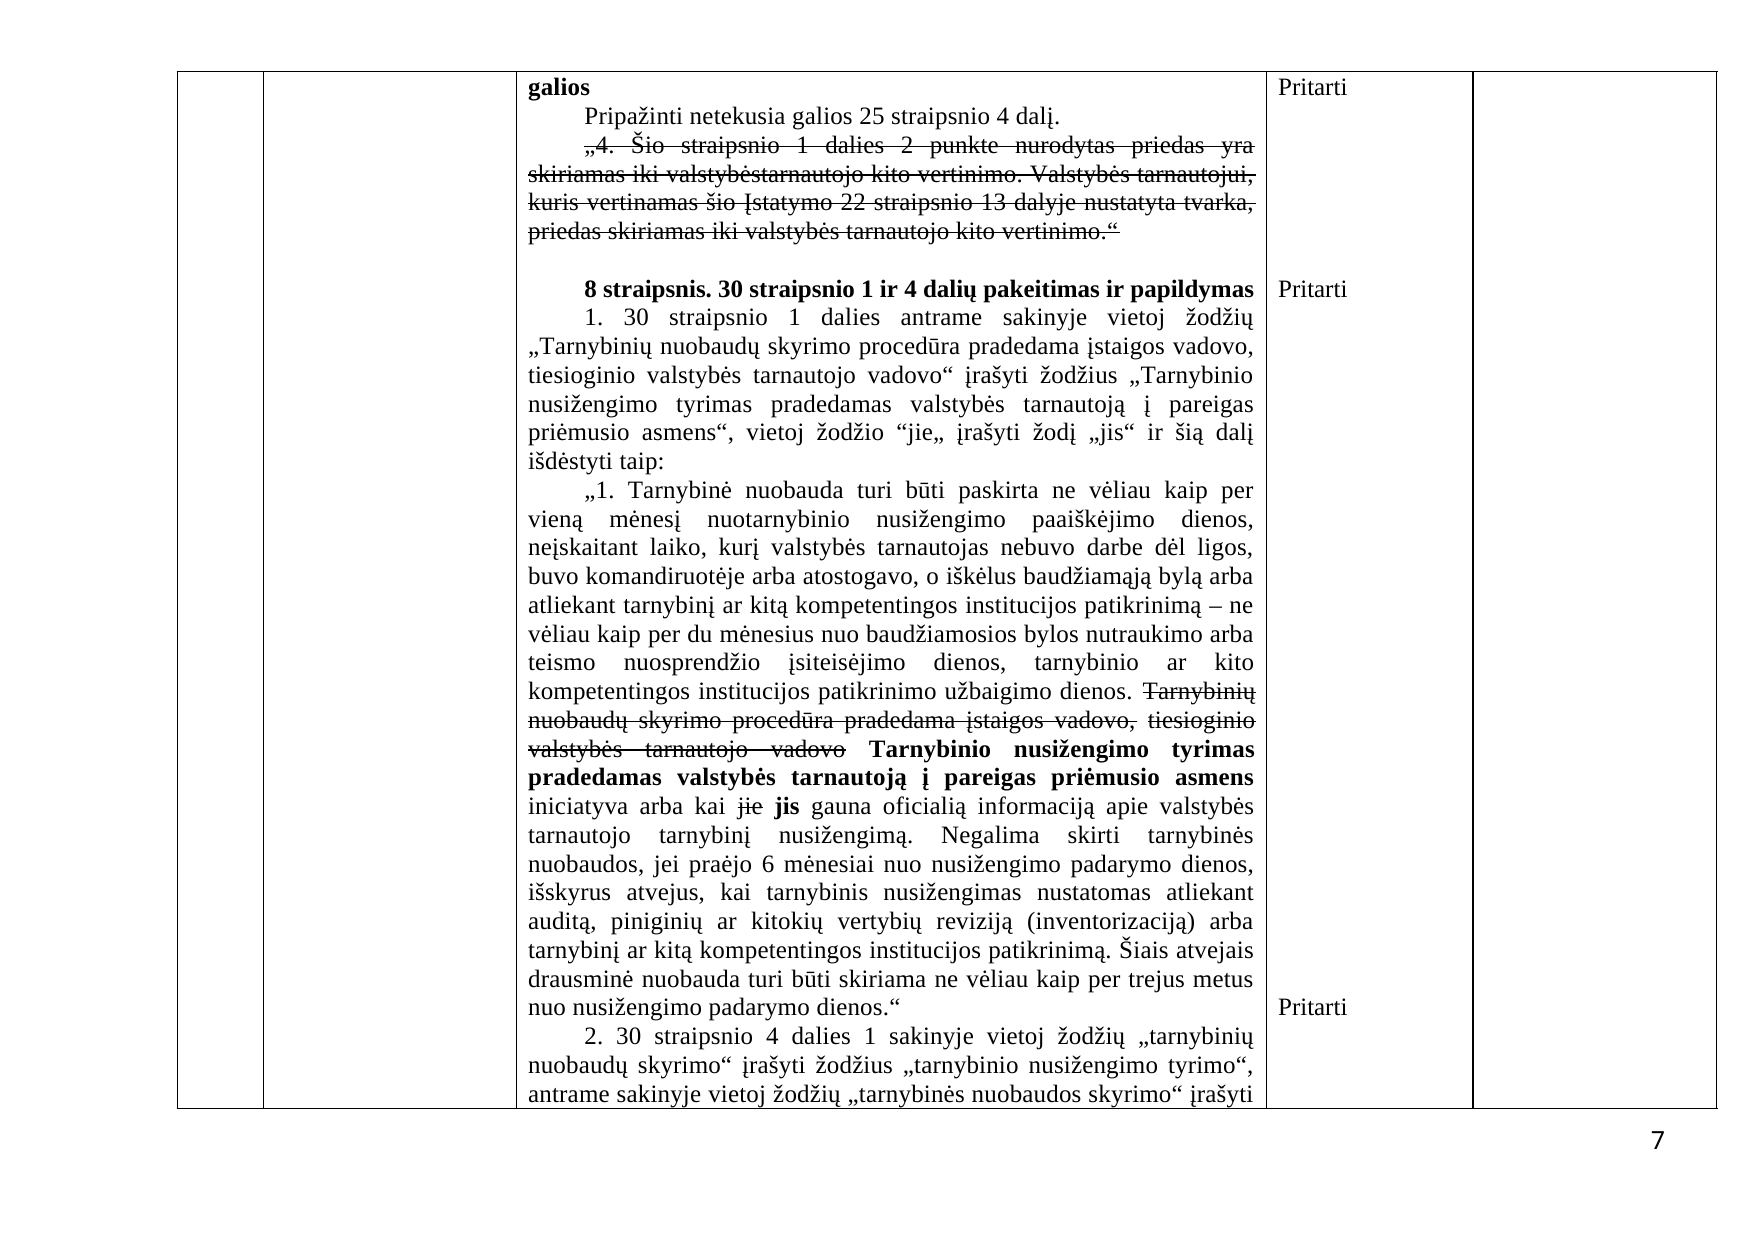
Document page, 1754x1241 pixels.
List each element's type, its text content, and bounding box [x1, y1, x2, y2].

table_cell [1474, 72, 1716, 1107]
table_cell galios Pripažinti netekusia galios 25 straipsnio 4 dalį. „4. Šio straipsnio 1 dalies 2 punkte nurodytas priedas yra skiriamas iki valstybėstarnautojo kito vertinimo. Valstybės tarnautojui, kuris vertinamas šio Įstatymo 22 straipsnio 13 dalyje nustatyta tvarka, priedas skiriamas iki valstybės tarnautojo kito vertinimo.“ 8 straipsnis. 30 straipsnio 1 ir 4 dalių pakeitimas ir papildymas 1. 30 straipsnio 1 dalies antrame sakinyje vietoj žodžių „Tarnybinių nuobaudų skyrimo procedūra pradedama įstaigos vadovo, tiesioginio valstybės tarnautojo vadovo“ įrašyti žodžius „Tarnybinio nusižengimo tyrimas pradedamas valstybės tarnautoją į pareigas priėmusio asmens“, vietoj žodžio “jie„ įrašyti žodį „jis“ ir šią dalį išdėstyti taip: „1. Tarnybinė nuobauda turi būti paskirta ne vėliau kaip per vieną mėnesį nuotarnybinio nusižengimo paaiškėjimo dienos, neįskaitant laiko, kurį valstybės tarnautojas nebuvo darbe dėl ligos, buvo komandiruotėje arba atostogavo, o iškėlus baudžiamąją bylą arba atliekant tarnybinį ar kitą kompetentingos institucijos patikrinimą – ne vėliau kaip per du mėnesius nuo baudžiamosios bylos nutraukimo arba teismo nuosprendžio įsiteisėjimo dienos, tarnybinio ar kito kompetentingos institucijos patikrinimo užbaigimo dienos. Tarnybinių nuobaudų skyrimo procedūra pradedama įstaigos vadovo, tiesioginio valstybės tarnautojo vadovo Tarnybinio nusižengimo tyrimas pradedamas valstybės tarnautoją į pareigas priėmusio asmens iniciatyva arba kai jie jis gauna oficialią informaciją apie valstybės tarnautojo tarnybinį nusižengimą. Negalima skirti tarnybinės nuobaudos, jei praėjo 6 mėnesiai nuo nusižengimo padarymo dienos, išskyrus atvejus, kai tarnybinis nusižengimas nustatomas atliekant auditą, piniginių ar kitokių vertybių reviziją (inventorizaciją) arba tarnybinį ar kitą kompetentingos institucijos patikrinimą. Šiais atvejais drausminė nuobauda turi būti skiriama ne vėliau kaip per trejus metus nuo nusižengimo padarymo dienos.“ 2. 30 straipsnio 4 dalies 1 sakinyje vietoj žodžių „tarnybinių nuobaudų skyrimo“ įrašyti žodžius „tarnybinio nusižengimo tyrimo“, antrame sakinyje vietoj žodžių „tarnybinės nuobaudos skyrimo“ įrašyti [517, 72, 1266, 1107]
table_cell [264, 72, 516, 1107]
table_cell [178, 72, 263, 1107]
table_cell Pritarti Pritarti Pritarti [1267, 72, 1472, 1107]
